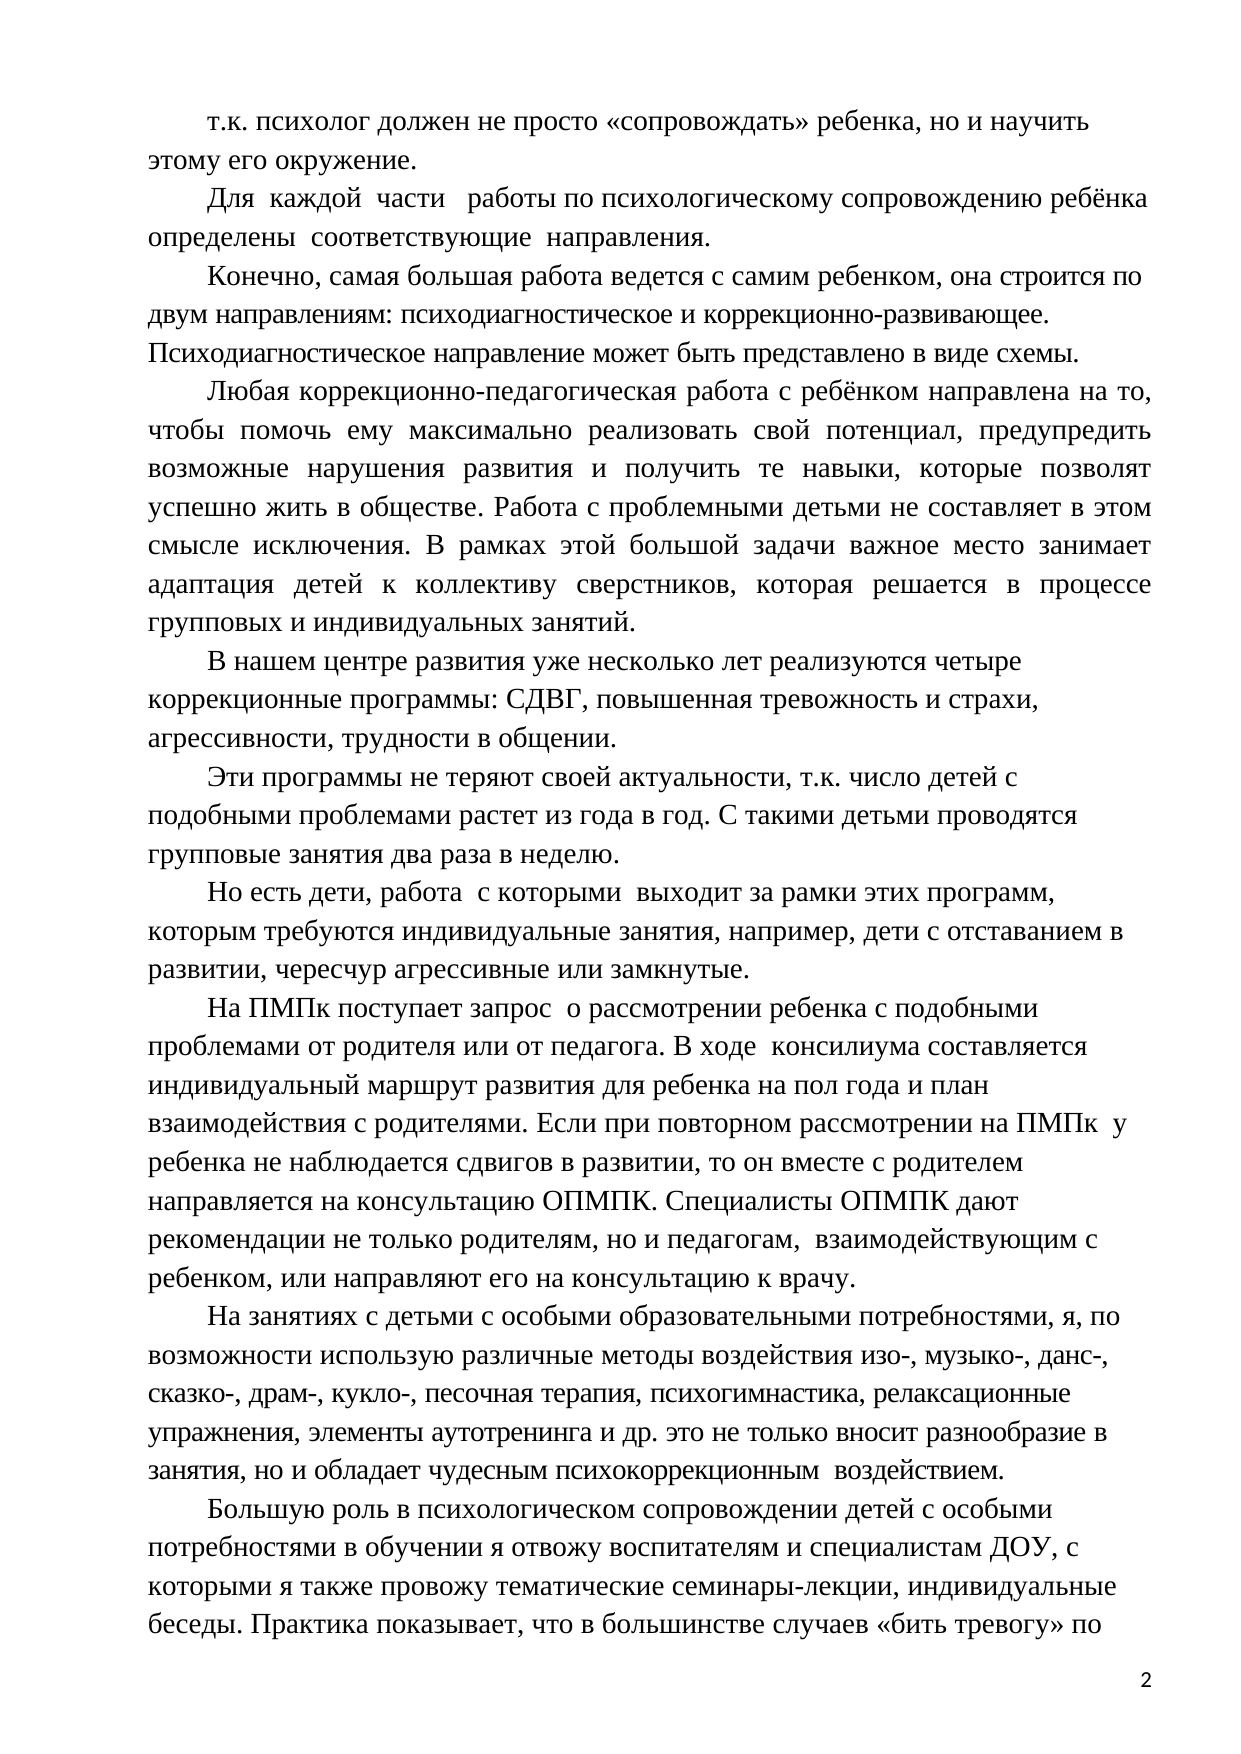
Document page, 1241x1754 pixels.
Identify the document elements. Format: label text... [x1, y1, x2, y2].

text Эти программы не теряют своей актуальности, т.к. число детей с подобными проблемами растет из года в год. С такими детьми проводятся групповые занятия два раза в неделю. [148, 759, 1152, 869]
text Для каждой части работы по психологическому сопровождению ребёнка определены соответствующие направления. [148, 181, 1152, 253]
text Но есть дети, работа с которыми выходит за рамки этих программ, которым требуются индивидуальные занятия, например, дети с отставанием в развитии, чересчур агрессивные или замкнутые. [148, 874, 1152, 985]
text Большую роль в психологическом сопровождении детей с особыми потребностями в обучении я отвожу воспитателям и специалистам ДОУ, с которыми я также провожу тематические семинары-лекции, индивидуальные беседы. Практика показывает, что в большинстве случаев «бить тревогу» по [148, 1491, 1152, 1640]
text Любая коррекционно-педагогическая работа с ребёнком направлена на то, чтобы помочь ему максимально реализовать свой потенциал, предупредить возможные нарушения развития и получить те навыки, которые позволят успешно жить в обществе. Работа с проблемными детьми не составляет в этом смысле исключения. В рамках этой большой задачи важное место занимает адаптация детей к коллективу сверстников, которая решается в процессе групповых и индивидуальных занятий. [148, 373, 1152, 638]
text На занятиях с детьми с особыми образовательными потребностями, я, по возможности использую различные методы воздействия изо-, музыко-, данс-, сказко-, драм-, кукло-, песочная терапия, психогимнастика, релаксационные упражнения, элементы аутотренинга и др. это не только вносит разнообразие в занятия, но и обладает чудесным психокоррекционным воздействием. [148, 1298, 1152, 1486]
text Конечно, самая большая работа ведется с самим ребенком, она строится по двум направлениям: психодиагностическое и коррекционно-развивающее. Психодиагностическое направление может быть представлено в виде схемы. [148, 258, 1152, 368]
text т.к. психолог должен не просто «сопровождать» ребенка, но и научить этому его окружение. [148, 103, 1152, 176]
text На ПМПк поступает запрос о рассмотрении ребенка с подобными проблемами от родителя или от педагога. В ходе консилиума составляется индивидуальный маршрут развития для ребенка на пол года и план взаимодействия с родителями. Если при повторном рассмотрении на ПМПк у ребенка не наблюдается сдвигов в развитии, то он вместе с родителем направляется на консультацию ОПМПК. Специалисты ОПМПК дают рекомендации не только родителям, но и педагогам, взаимодействующим с ребенком, или направляют его на консультацию к врачу. [148, 990, 1152, 1293]
text В нашем центре развития уже несколько лет реализуются четыре коррекционные программы: СДВГ, повышенная тревожность и страхи, агрессивности, трудности в общении. [148, 643, 1152, 754]
